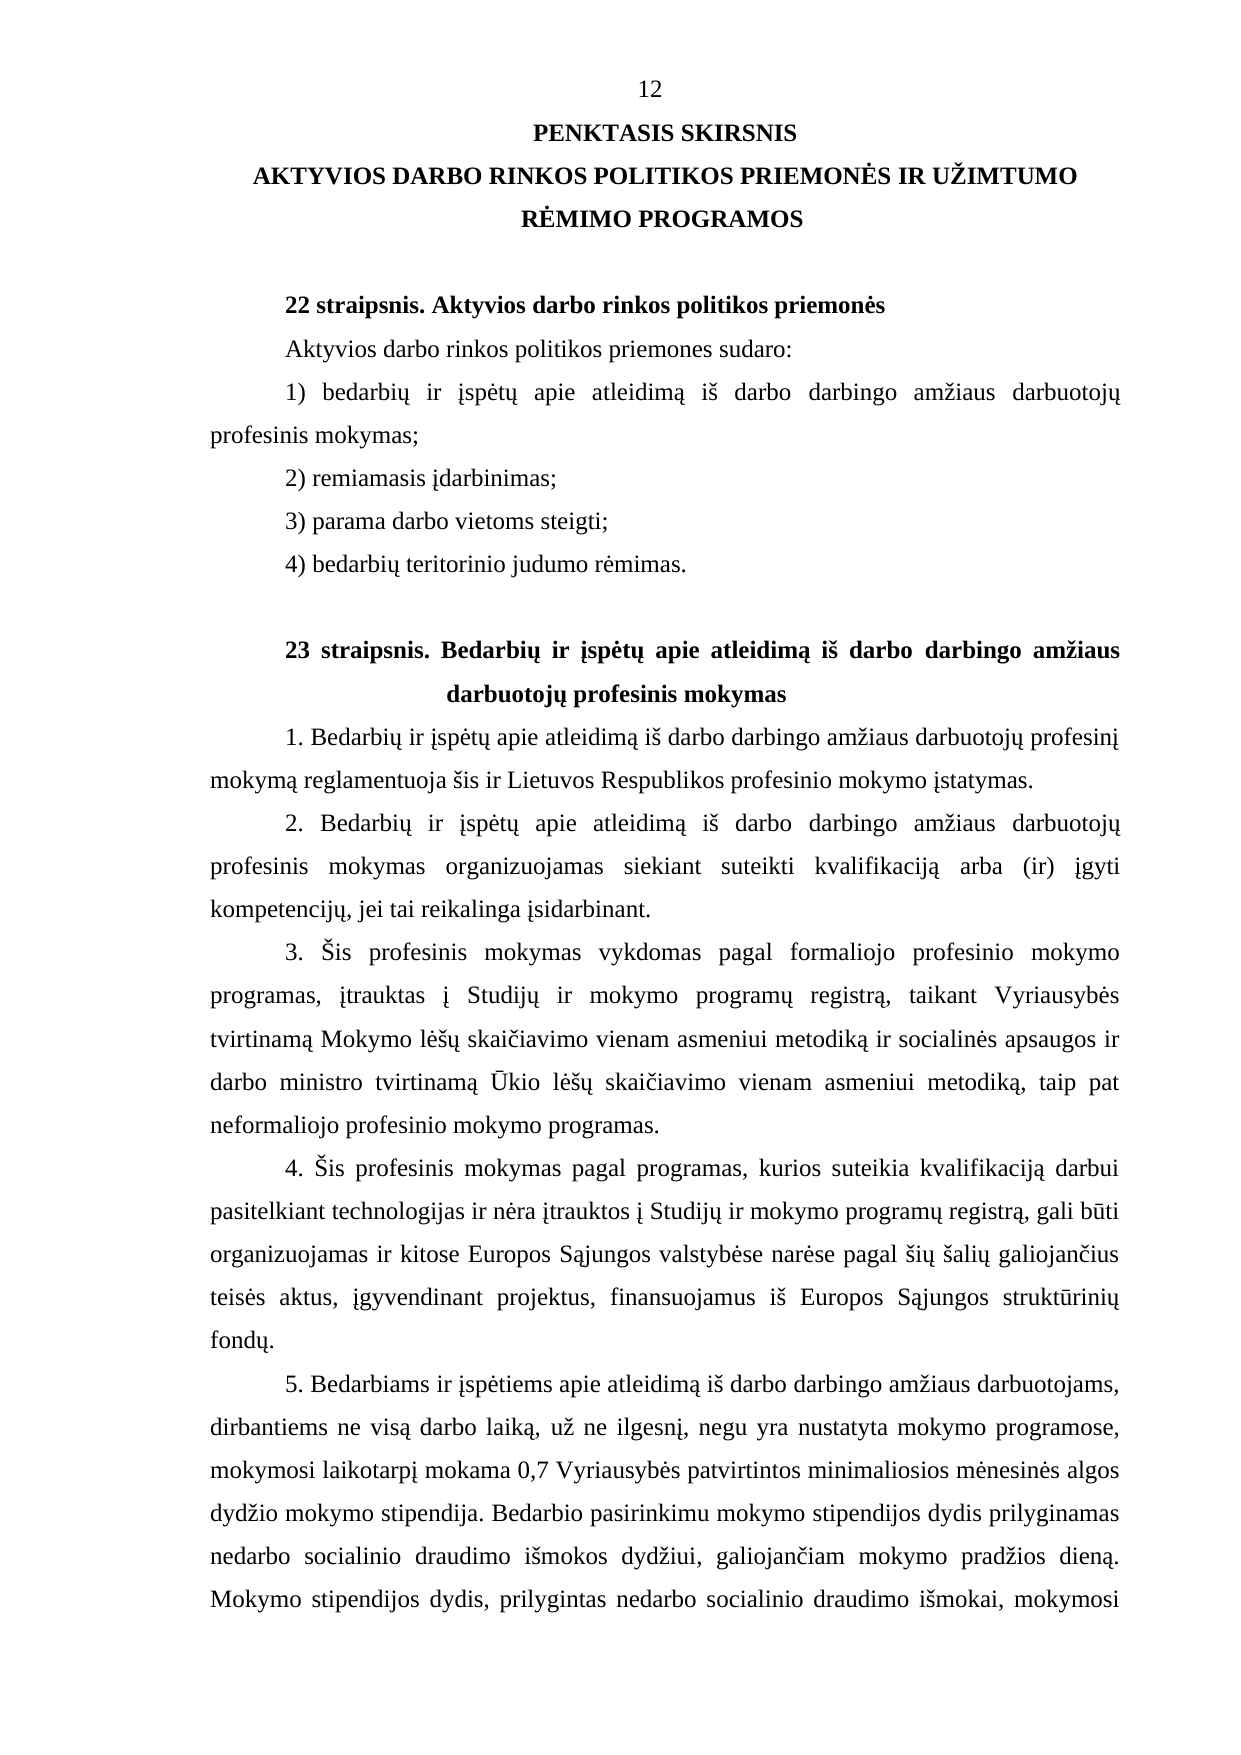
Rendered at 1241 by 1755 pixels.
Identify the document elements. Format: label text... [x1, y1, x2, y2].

text PENKTASIS SKIRSNIS [210, 118, 1120, 147]
text 4. Šis profesinis mokymas pagal programas, kurios suteikia kvalifikaciją darbui pasitelkiant technologijas ir nėra įtrauktos į Studijų ir mokymo programų registrą, gali būti organizuojamas ir kitose Europos Sąjungos valstybėse narėse pagal šių šalių galiojančius teisės aktus, įgyvendinant projektus, finansuojamus iš Europos Sąjungos struktūrinių fondų. [210, 1153, 1120, 1354]
text 4) bedarbių teritorinio judumo rėmimas. [210, 549, 1120, 578]
text 3) parama darbo vietoms steigti; [210, 506, 1120, 535]
text 2) remiamasis įdarbinimas; [210, 463, 1120, 492]
text 5. Bedarbiams ir įspėtiems apie atleidimą iš darbo darbingo amžiaus darbuotojams, dirbantiems ne visą darbo laiką, už ne ilgesnį, negu yra nustatyta mokymo programose, mokymosi laikotarpį mokama 0,7 Vyriausybės patvirtintos minimaliosios mėnesinės algos dydžio mokymo stipendija. Bedarbio pasirinkimu mokymo stipendijos dydis prilyginamas nedarbo socialinio draudimo išmokos dydžiui, galiojančiam mokymo pradžios dieną. Mokymo stipendijos dydis, prilygintas nedarbo socialinio draudimo išmokai, mokymosi [210, 1369, 1120, 1613]
text 22 straipsnis. Aktyvios darbo rinkos politikos priemonės [210, 291, 1120, 319]
text Aktyvios darbo rinkos politikos priemonės IR UŽIMTUMO RĖMIMO PROGRAMOS [210, 161, 1120, 233]
text Aktyvios darbo rinkos politikos priemones sudaro: [210, 334, 1120, 362]
text 2. Bedarbių ir įspėtų apie atleidimą iš darbo darbingo amžiaus darbuotojų profesinis mokymas organizuojamas siekiant suteikti kvalifikaciją arba (ir) įgyti kompetencijų, jei tai reikalinga įsidarbinant. [210, 808, 1120, 923]
text 3. Šis profesinis mokymas vykdomas pagal formaliojo profesinio mokymo programas, įtrauktas į Studijų ir mokymo programų registrą, taikant Vyriausybės tvirtinamą Mokymo lėšų skaičiavimo vienam asmeniui metodiką ir socialinės apsaugos ir darbo ministro tvirtinamą Ūkio lėšų skaičiavimo vienam asmeniui metodiką, taip pat neformaliojo profesinio mokymo programas. [210, 937, 1120, 1139]
text 1) bedarbių ir įspėtų apie atleidimą iš darbo darbingo amžiaus darbuotojų profesinis mokymas; [210, 377, 1120, 449]
text 1. Bedarbių ir įspėtų apie atleidimą iš darbo darbingo amžiaus darbuotojų profesinį mokymą reglamentuoja šis ir Lietuvos Respublikos profesinio mokymo įstatymas. [210, 722, 1120, 794]
text 23 straipsnis. Bedarbių ir įspėtų apie atleidimą iš darbo darbingo amžiaus darbuotojų profesinis mokymas [285, 636, 1120, 707]
